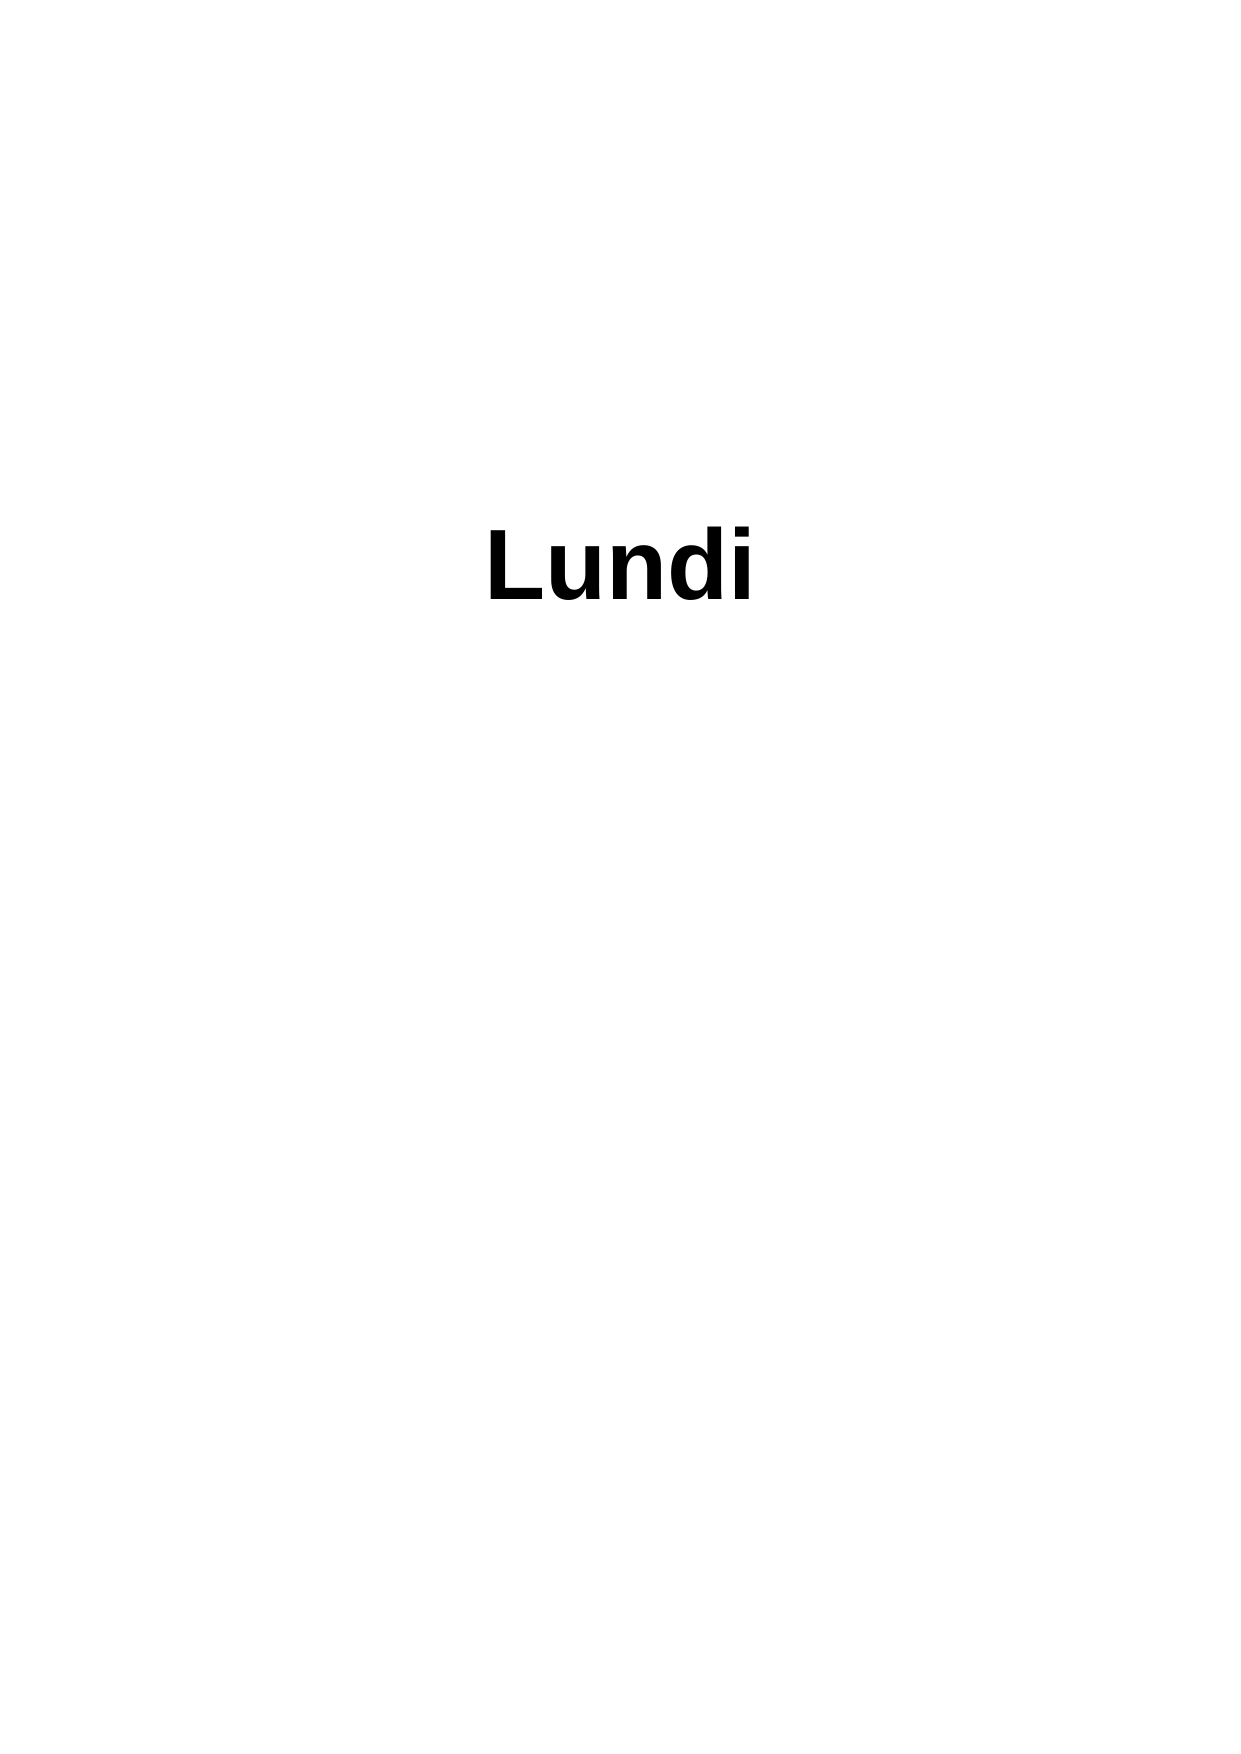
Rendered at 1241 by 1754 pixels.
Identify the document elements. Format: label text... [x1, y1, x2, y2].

subtitle Lundi [118, 505, 1122, 620]
